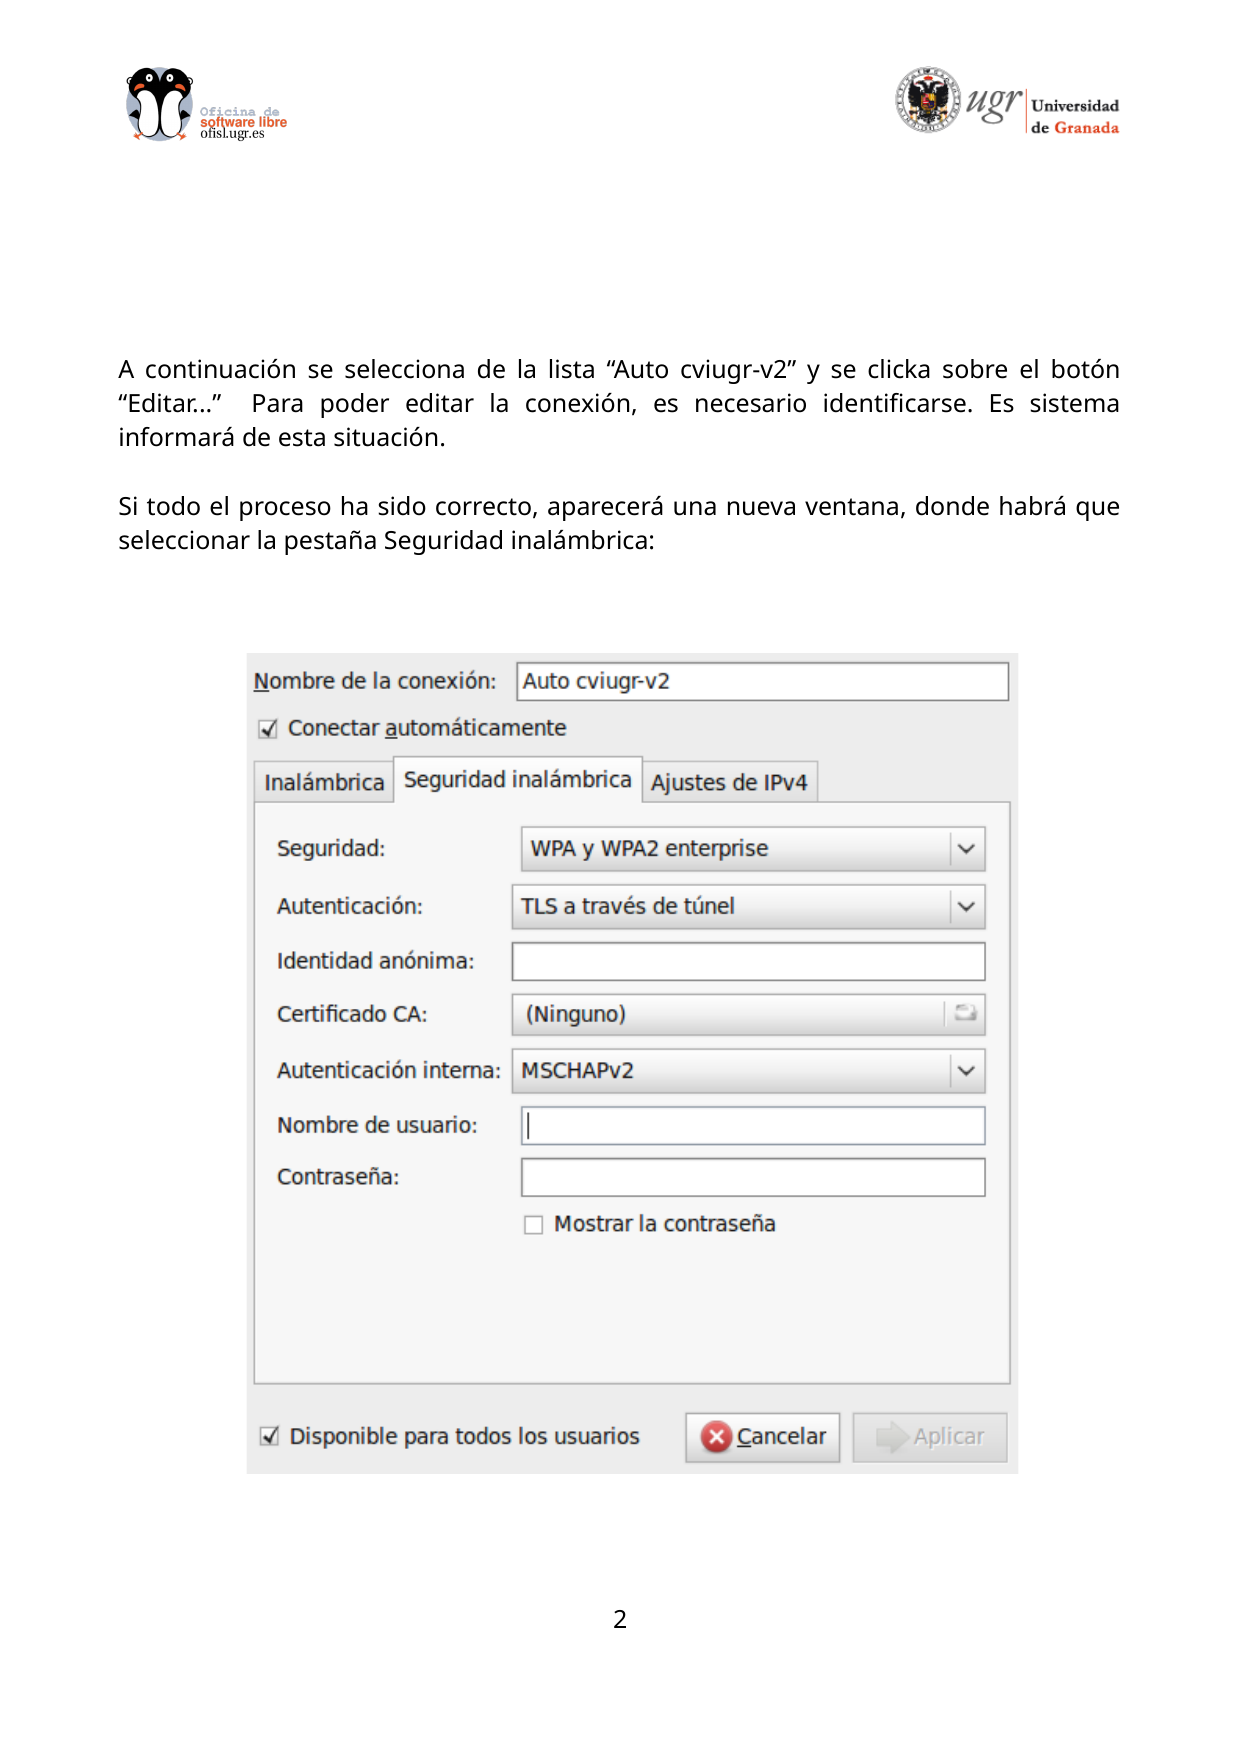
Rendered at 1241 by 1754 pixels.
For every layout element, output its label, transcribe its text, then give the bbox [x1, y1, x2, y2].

picture [119, 67, 293, 146]
picture [891, 64, 1124, 143]
text Si todo el proceso ha sido correcto, aparecerá una nueva ventana, donde habrá que seleccionar la pestaña Seguridad inalámbrica: [118, 488, 1122, 556]
text A continuación se selecciona de la lista “Auto cviugr-v2” y se clicka sobre el botón “Editar...” Para poder editar la conexión, es necesario identificarse. Es sistema informará de esta situación. [118, 352, 1122, 454]
picture [246, 653, 1019, 1474]
